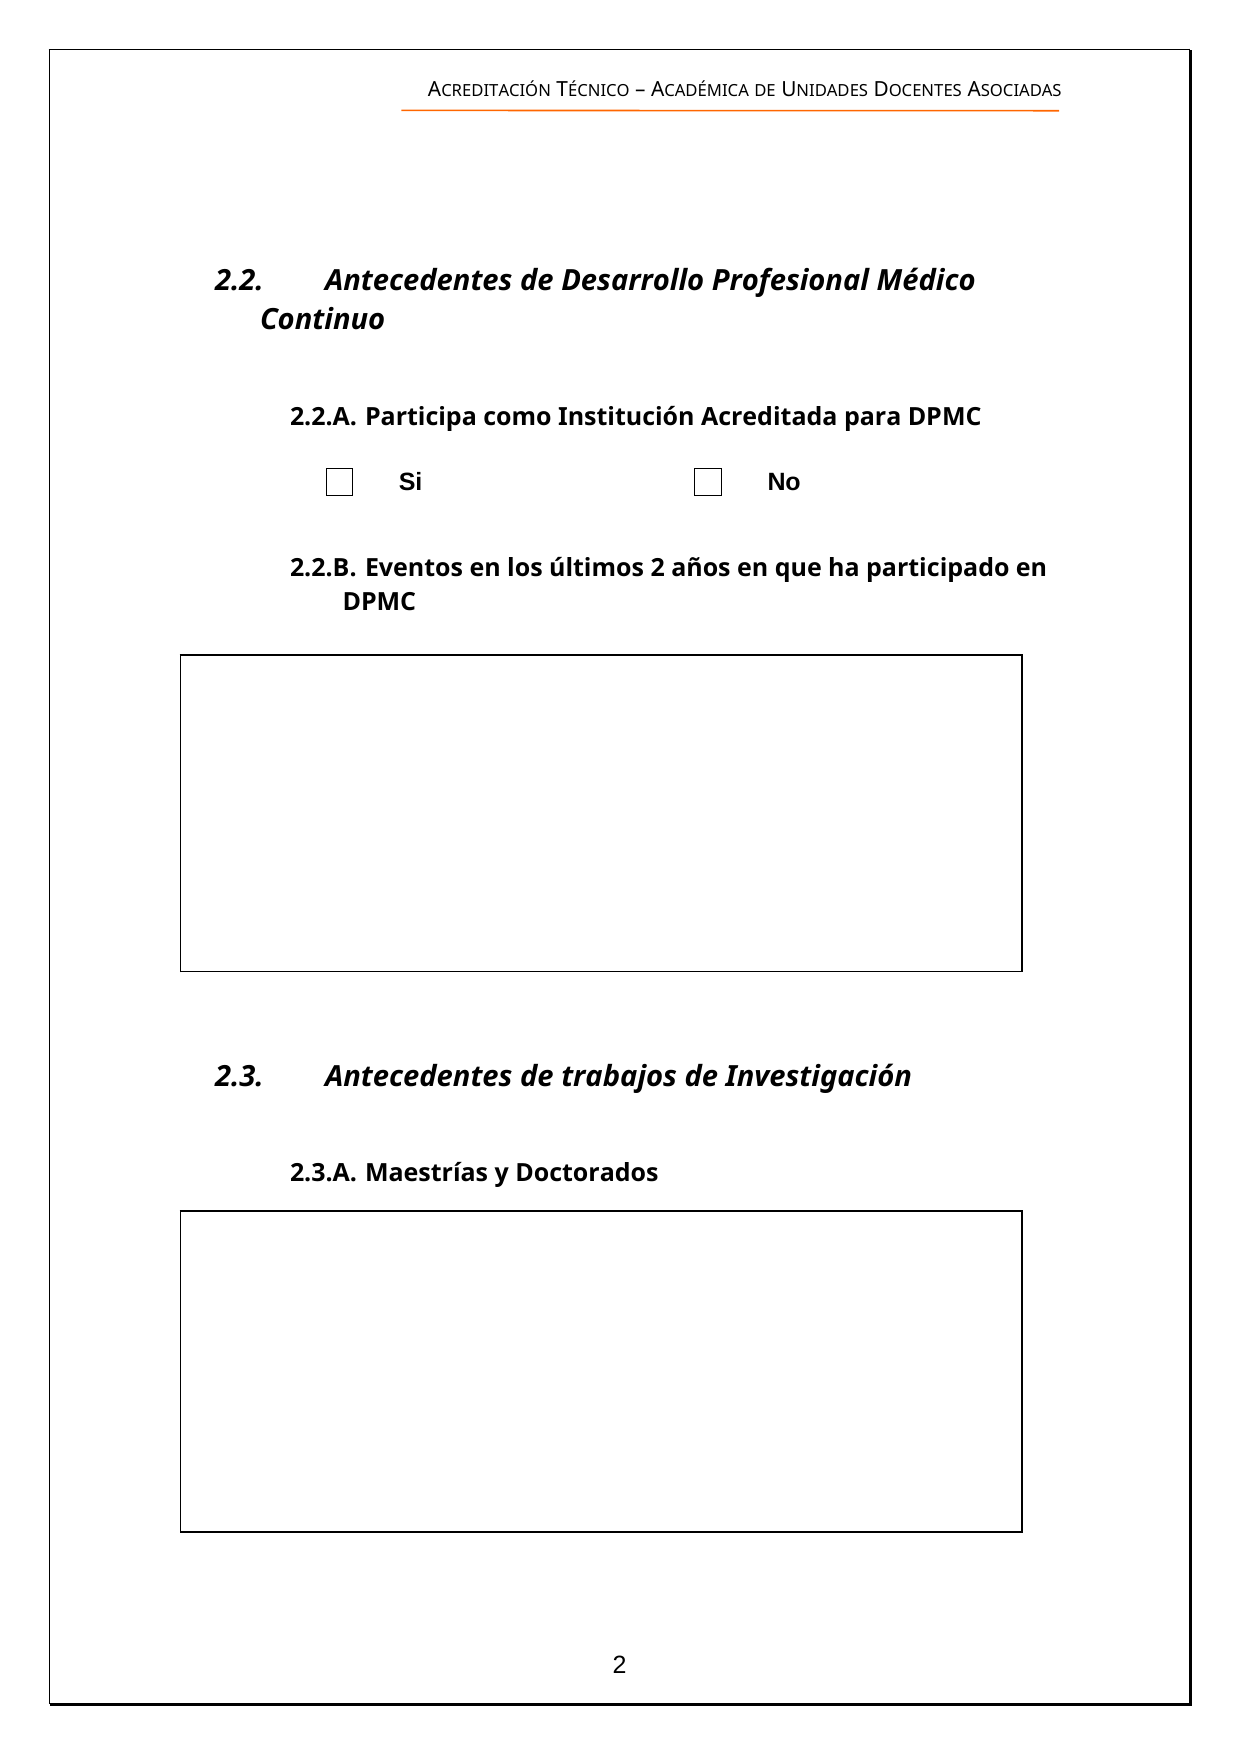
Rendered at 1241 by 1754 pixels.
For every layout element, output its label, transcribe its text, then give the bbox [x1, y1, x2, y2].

subtitle Antecedentes de trabajos de Investigación [215, 1055, 1061, 1095]
subtitle Antecedentes de Desarrollo Profesional Médico Continuo [215, 259, 1061, 338]
text Si No [325, 467, 1061, 496]
subtitle Eventos en los últimos 2 años en que ha participado en DPMC [290, 550, 1061, 618]
subtitle Participa como Institución Acreditada para DPMC [290, 398, 1061, 432]
subtitle Maestrías y Doctorados [290, 1155, 1061, 1189]
